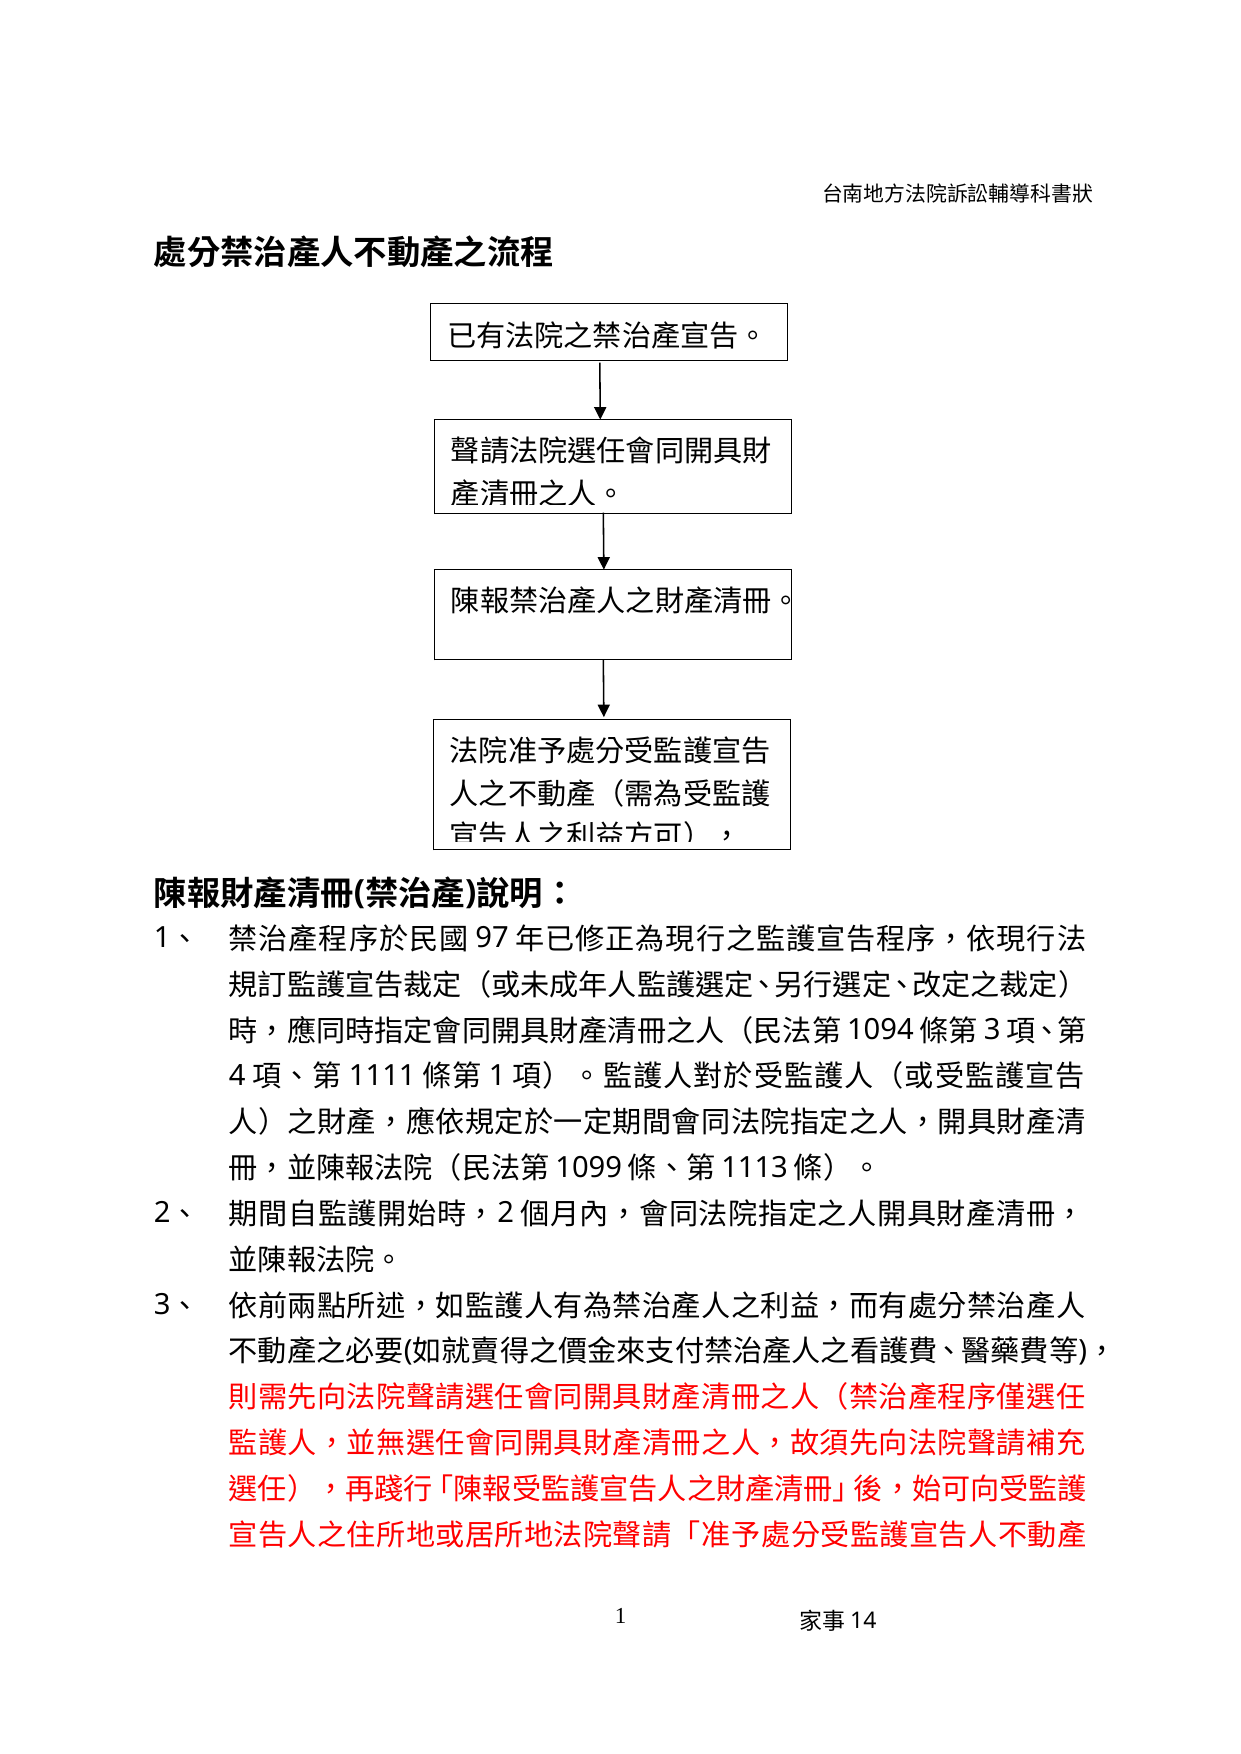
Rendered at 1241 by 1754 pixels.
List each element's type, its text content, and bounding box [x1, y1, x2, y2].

list 期間自監護開始時，2個月內，會同法院指定之人開具財產清冊，並陳報法院。 [153, 1189, 1087, 1280]
text 聲請法院選任會同開具財產清冊之人。 [451, 428, 775, 505]
text 陳報財產清冊(禁治產)說明： [153, 868, 1087, 914]
list 依前兩點所述，如監護人有為禁治產人之利益，而有處分禁治產人不動產之必要(如就賣得之價金來支付禁治產人之看護費、醫藥費等)，則需先向法院聲請選任會同開具財產清冊之人（禁治產程序僅選任監護人，並無選任會同開具財產清冊之人，故須先向法院聲請補充選任），再踐行「陳報受監護宣告人之財產清冊」後，始可向受監護宣告人之住所地或居所地法院聲請「准予處分受監護宣告人不動產之裁定」。 [153, 1280, 1087, 1555]
text 陳報禁治產人之財產清冊。 [451, 578, 775, 620]
text 處分禁治產人不動產之流程 [153, 227, 1087, 272]
text 法院准予處分受監護宣告人之不動產（需為受監護宣告人之利益方可）， [449, 728, 774, 841]
text 已有法院之禁治產宣告。 [447, 312, 771, 352]
list 禁治產程序於民國97年已修正為現行之監護宣告程序，依現行法規訂監護宣告裁定（或未成年人監護選定、另行選定、改定之裁定）時，應同時指定會同開具財產清冊之人（民法第1094條第3項、第4項、第1111條第1項）。監護人對於受監護人（或受監護宣告人）之財產，應依規定於一定期間會同法院指定之人，開具財產清冊，並陳報法院（民法第1099條、第1113條）。 [153, 914, 1087, 1189]
